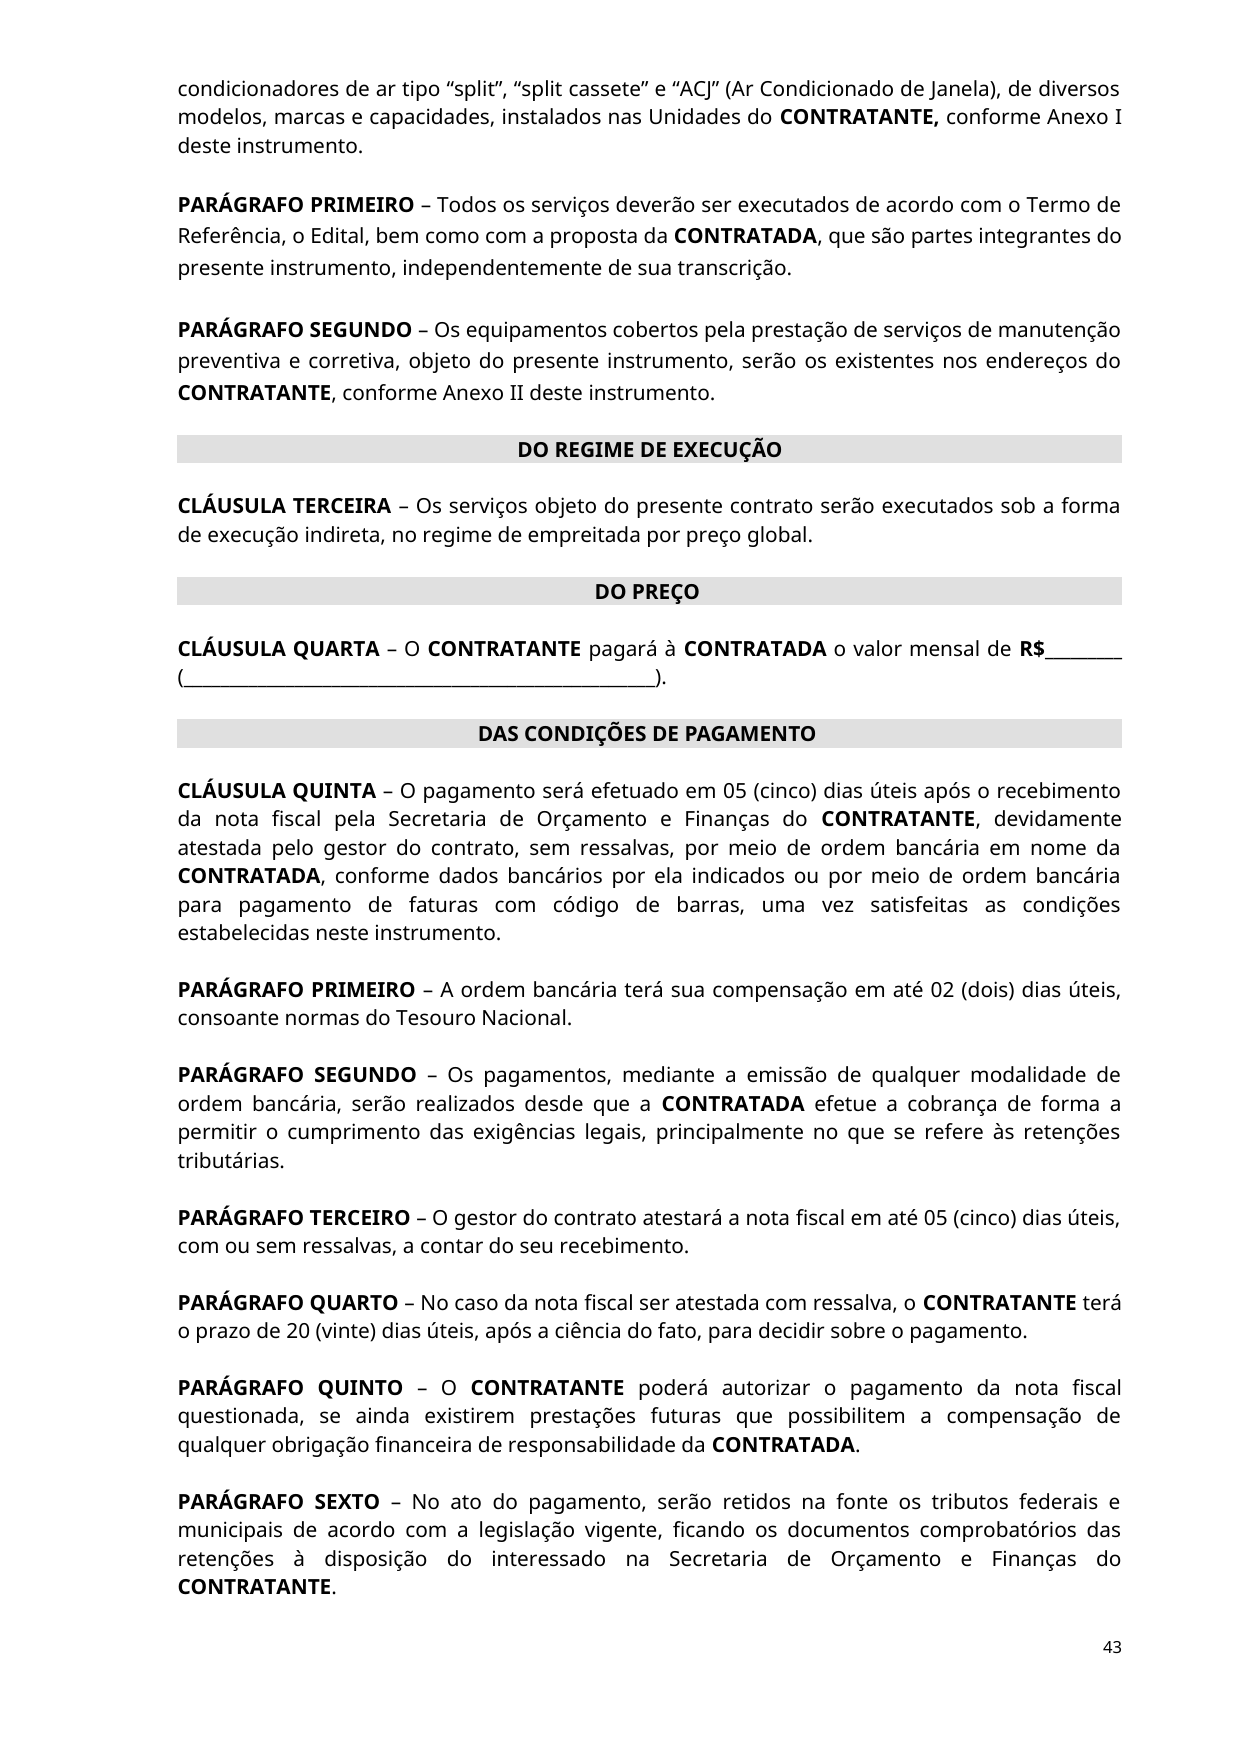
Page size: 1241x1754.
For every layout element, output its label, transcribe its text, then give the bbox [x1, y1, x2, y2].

text PARÁGRAFO QUINTO – O CONTRATANTE poderá autorizar o pagamento da nota fiscal questionada, se ainda existirem prestações futuras que possibilitem a compensação de qualquer obrigação financeira de responsabilidade da CONTRATADA. [177, 1373, 1122, 1458]
text CLÁUSULA QUINTA – O pagamento será efetuado em 05 (cinco) dias úteis após o recebimento da nota fiscal pela Secretaria de Orçamento e Finanças do CONTRATANTE, devidamente atestada pelo gestor do contrato, sem ressalvas, por meio de ordem bancária em nome da CONTRATADA, conforme dados bancários por ela indicados ou por meio de ordem bancária para pagamento de faturas com código de barras, uma vez satisfeitas as condições estabelecidas neste instrumento. [177, 776, 1122, 947]
text PARÁGRAFO TERCEIRO – O gestor do contrato atestará a nota fiscal em até 05 (cinco) dias úteis, com ou sem ressalvas, a contar do seu recebimento. [177, 1203, 1122, 1259]
text CLÁUSULA QUARTA – O CONTRATANTE pagará à CONTRATADA o valor mensal de R$_________ (___________________________________________________). [177, 634, 1122, 691]
text PARÁGRAFO SEGUNDO – Os equipamentos cobertos pela prestação de serviços de manutenção preventiva e corretiva, objeto do presente instrumento, serão os existentes nos endereços do CONTRATANTE, conforme Anexo II deste instrumento. [177, 313, 1122, 406]
text PARÁGRAFO PRIMEIRO – Todos os serviços deverão ser executados de acordo com o Termo de Referência, o Edital, bem como com a proposta da CONTRATADA, que são partes integrantes do presente instrumento, independentemente de sua transcrição. [177, 188, 1122, 281]
text PARÁGRAFO PRIMEIRO – A ordem bancária terá sua compensação em até 02 (dois) dias úteis, consoante normas do Tesouro Nacional. [177, 975, 1122, 1032]
text PARÁGRAFO SEXTO – No ato do pagamento, serão retidos na fonte os tributos federais e municipais de acordo com a legislação vigente, ficando os documentos comprobatórios das retenções à disposição do interessado na Secretaria de Orçamento e Finanças do CONTRATANTE. [177, 1487, 1122, 1601]
text DO PREÇO [177, 577, 1122, 605]
text DAS CONDIÇÕES DE PAGAMENTO [177, 719, 1122, 748]
text DO REGIME DE EXECUÇÃO [177, 435, 1122, 463]
text CLÁUSULA TERCEIRA – Os serviços objeto do presente contrato serão executados sob a forma de execução indireta, no regime de empreitada por preço global. [177, 492, 1122, 548]
text PARÁGRAFO QUARTO – No caso da nota fiscal ser atestada com ressalva, o CONTRATANTE terá o prazo de 20 (vinte) dias úteis, após a ciência do fato, para decidir sobre o pagamento. [177, 1288, 1122, 1345]
text PARÁGRAFO SEGUNDO – Os pagamentos, mediante a emissão de qualquer modalidade de ordem bancária, serão realizados desde que a CONTRATADA efetue a cobrança de forma a permitir o cumprimento das exigências legais, principalmente no que se refere às retenções tributárias. [177, 1060, 1122, 1174]
text condicionadores de ar tipo “split”, “split cassete” e “ACJ” (Ar Condicionado de Janela), de diversos modelos, marcas e capacidades, instalados nas Unidades do CONTRATANTE, conforme Anexo I deste instrumento. [177, 74, 1122, 159]
